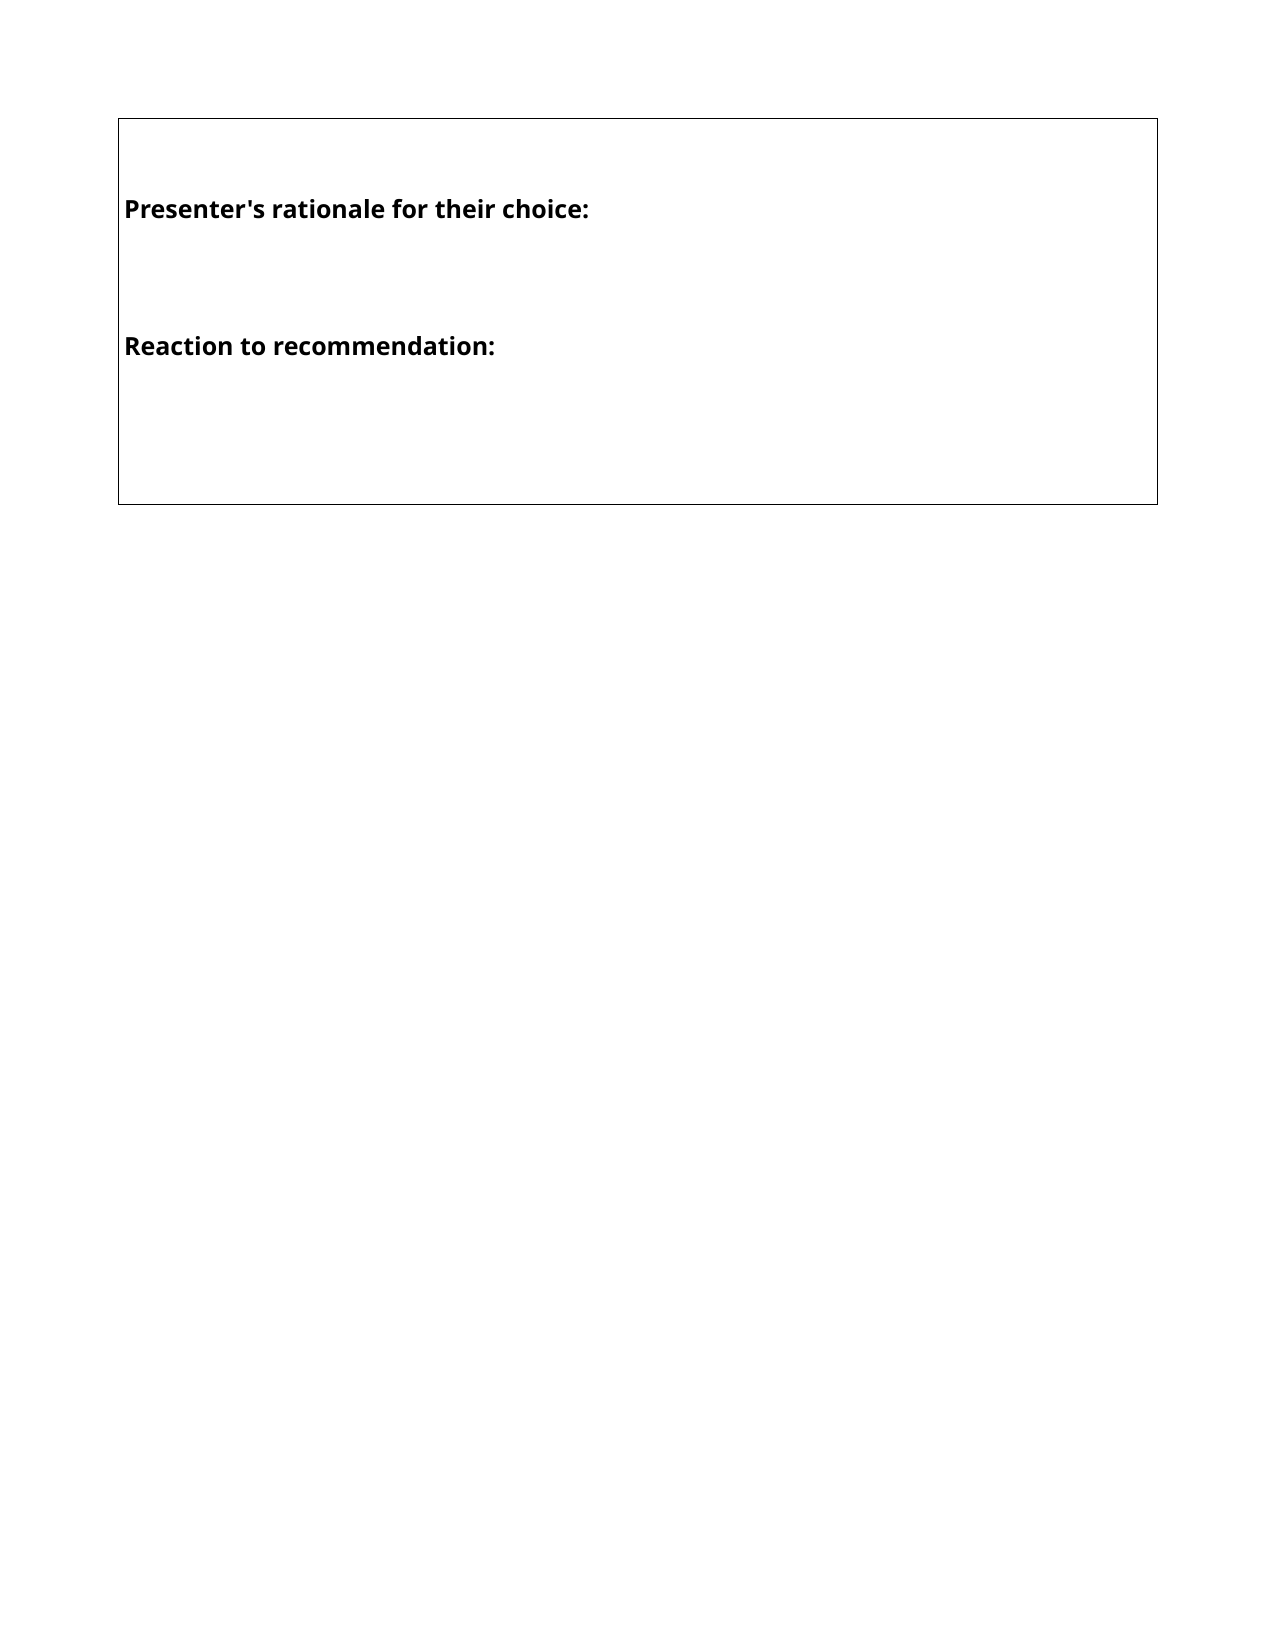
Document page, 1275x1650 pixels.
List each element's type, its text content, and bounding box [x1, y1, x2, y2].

table_header Presenter's rationale for their choice: Reaction to recommendation: [119, 119, 1157, 504]
